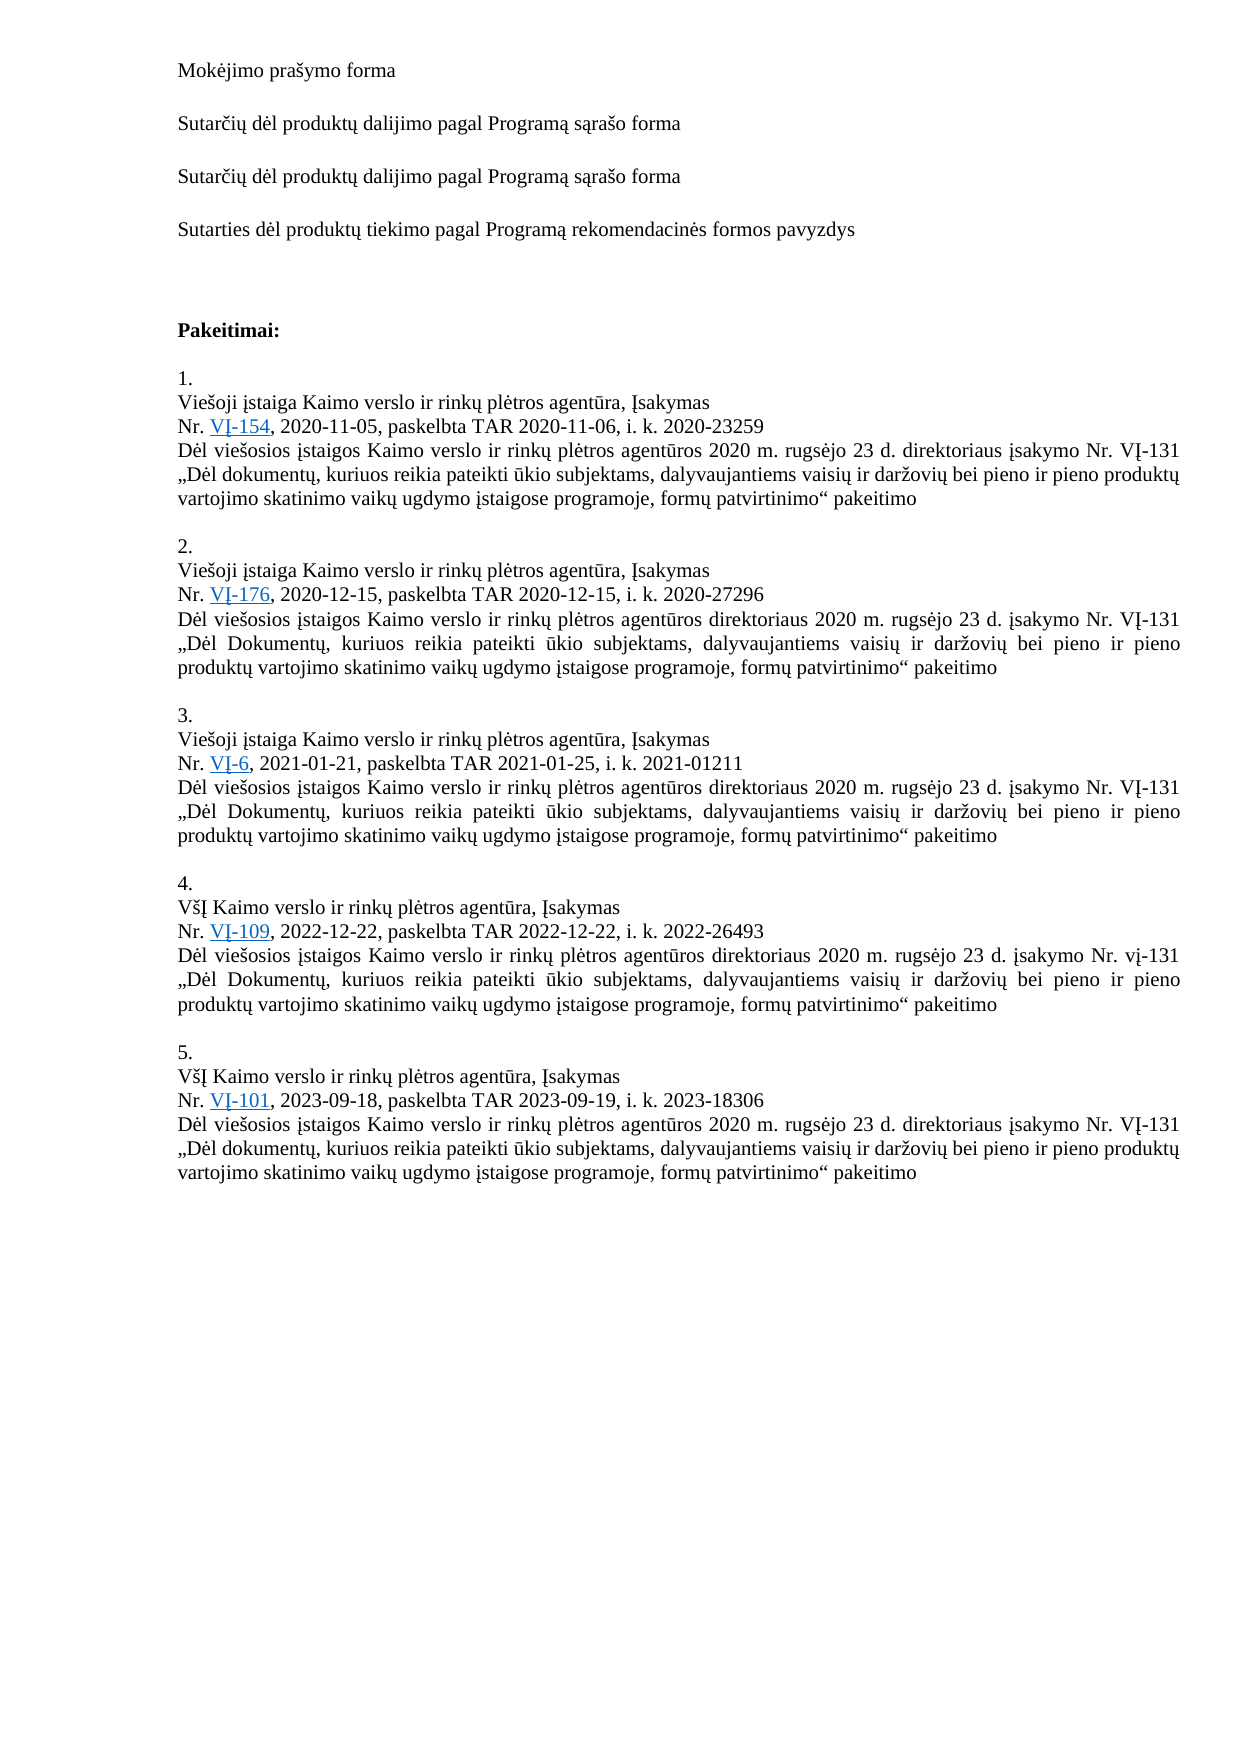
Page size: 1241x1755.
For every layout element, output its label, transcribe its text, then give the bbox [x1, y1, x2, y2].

text Nr. VĮ-109, 2022-12-22, paskelbta TAR 2022-12-22, i. k. 2022-26493 [177, 919, 1181, 943]
text 2. [177, 534, 1181, 558]
text Viešoji įstaiga Kaimo verslo ir rinkų plėtros agentūra, Įsakymas [177, 390, 1181, 414]
text Dėl viešosios įstaigos Kaimo verslo ir rinkų plėtros agentūros direktoriaus 2020 m. rugsėjo 23 d. įsakymo Nr. VĮ-131 „Dėl Dokumentų, kuriuos reikia pateikti ūkio subjektams, dalyvaujantiems vaisių ir daržovių bei pieno ir pieno produktų vartojimo skatinimo vaikų ugdymo įstaigose programoje, formų patvirtinimo“ pakeitimo [177, 606, 1181, 679]
text Dėl viešosios įstaigos Kaimo verslo ir rinkų plėtros agentūros direktoriaus 2020 m. rugsėjo 23 d. įsakymo Nr. VĮ-131 „Dėl Dokumentų, kuriuos reikia pateikti ūkio subjektams, dalyvaujantiems vaisių ir daržovių bei pieno ir pieno produktų vartojimo skatinimo vaikų ugdymo įstaigose programoje, formų patvirtinimo“ pakeitimo [177, 775, 1181, 847]
text Sutarties dėl produktų tiekimo pagal Programą rekomendacinės formos pavyzdys [177, 217, 1181, 241]
text Dėl viešosios įstaigos Kaimo verslo ir rinkų plėtros agentūros direktoriaus 2020 m. rugsėjo 23 d. įsakymo Nr. vį-131 „Dėl Dokumentų, kuriuos reikia pateikti ūkio subjektams, dalyvaujantiems vaisių ir daržovių bei pieno ir pieno produktų vartojimo skatinimo vaikų ugdymo įstaigose programoje, formų patvirtinimo“ pakeitimo [177, 943, 1181, 1016]
text Nr. VĮ-154, 2020-11-05, paskelbta TAR 2020-11-06, i. k. 2020-23259 [177, 414, 1181, 438]
text 3. [177, 703, 1181, 727]
text Nr. VĮ-176, 2020-12-15, paskelbta TAR 2020-12-15, i. k. 2020-27296 [177, 582, 1181, 606]
text 1. [177, 366, 1181, 390]
text Mokėjimo prašymo forma [177, 58, 1181, 82]
text Sutarčių dėl produktų dalijimo pagal Programą sąrašo forma [177, 164, 1181, 188]
text Viešoji įstaiga Kaimo verslo ir rinkų plėtros agentūra, Įsakymas [177, 727, 1181, 751]
text VšĮ Kaimo verslo ir rinkų plėtros agentūra, Įsakymas [177, 1064, 1181, 1088]
text VšĮ Kaimo verslo ir rinkų plėtros agentūra, Įsakymas [177, 895, 1181, 919]
text 5. [177, 1039, 1181, 1064]
text Nr. VĮ-6, 2021-01-21, paskelbta TAR 2021-01-25, i. k. 2021-01211 [177, 751, 1181, 775]
text 4. [177, 871, 1181, 895]
text Pakeitimai: [177, 318, 1181, 342]
text Dėl viešosios įstaigos Kaimo verslo ir rinkų plėtros agentūros 2020 m. rugsėjo 23 d. direktoriaus įsakymo Nr. VĮ-131 „Dėl dokumentų, kuriuos reikia pateikti ūkio subjektams, dalyvaujantiems vaisių ir daržovių bei pieno ir pieno produktų vartojimo skatinimo vaikų ugdymo įstaigose programoje, formų patvirtinimo“ pakeitimo [177, 1112, 1181, 1184]
text Dėl viešosios įstaigos Kaimo verslo ir rinkų plėtros agentūros 2020 m. rugsėjo 23 d. direktoriaus įsakymo Nr. VĮ-131 „Dėl dokumentų, kuriuos reikia pateikti ūkio subjektams, dalyvaujantiems vaisių ir daržovių bei pieno ir pieno produktų vartojimo skatinimo vaikų ugdymo įstaigose programoje, formų patvirtinimo“ pakeitimo [177, 438, 1181, 510]
text Sutarčių dėl produktų dalijimo pagal Programą sąrašo forma [177, 111, 1181, 135]
text Nr. VĮ-101, 2023-09-18, paskelbta TAR 2023-09-19, i. k. 2023-18306 [177, 1088, 1181, 1112]
text Viešoji įstaiga Kaimo verslo ir rinkų plėtros agentūra, Įsakymas [177, 558, 1181, 582]
